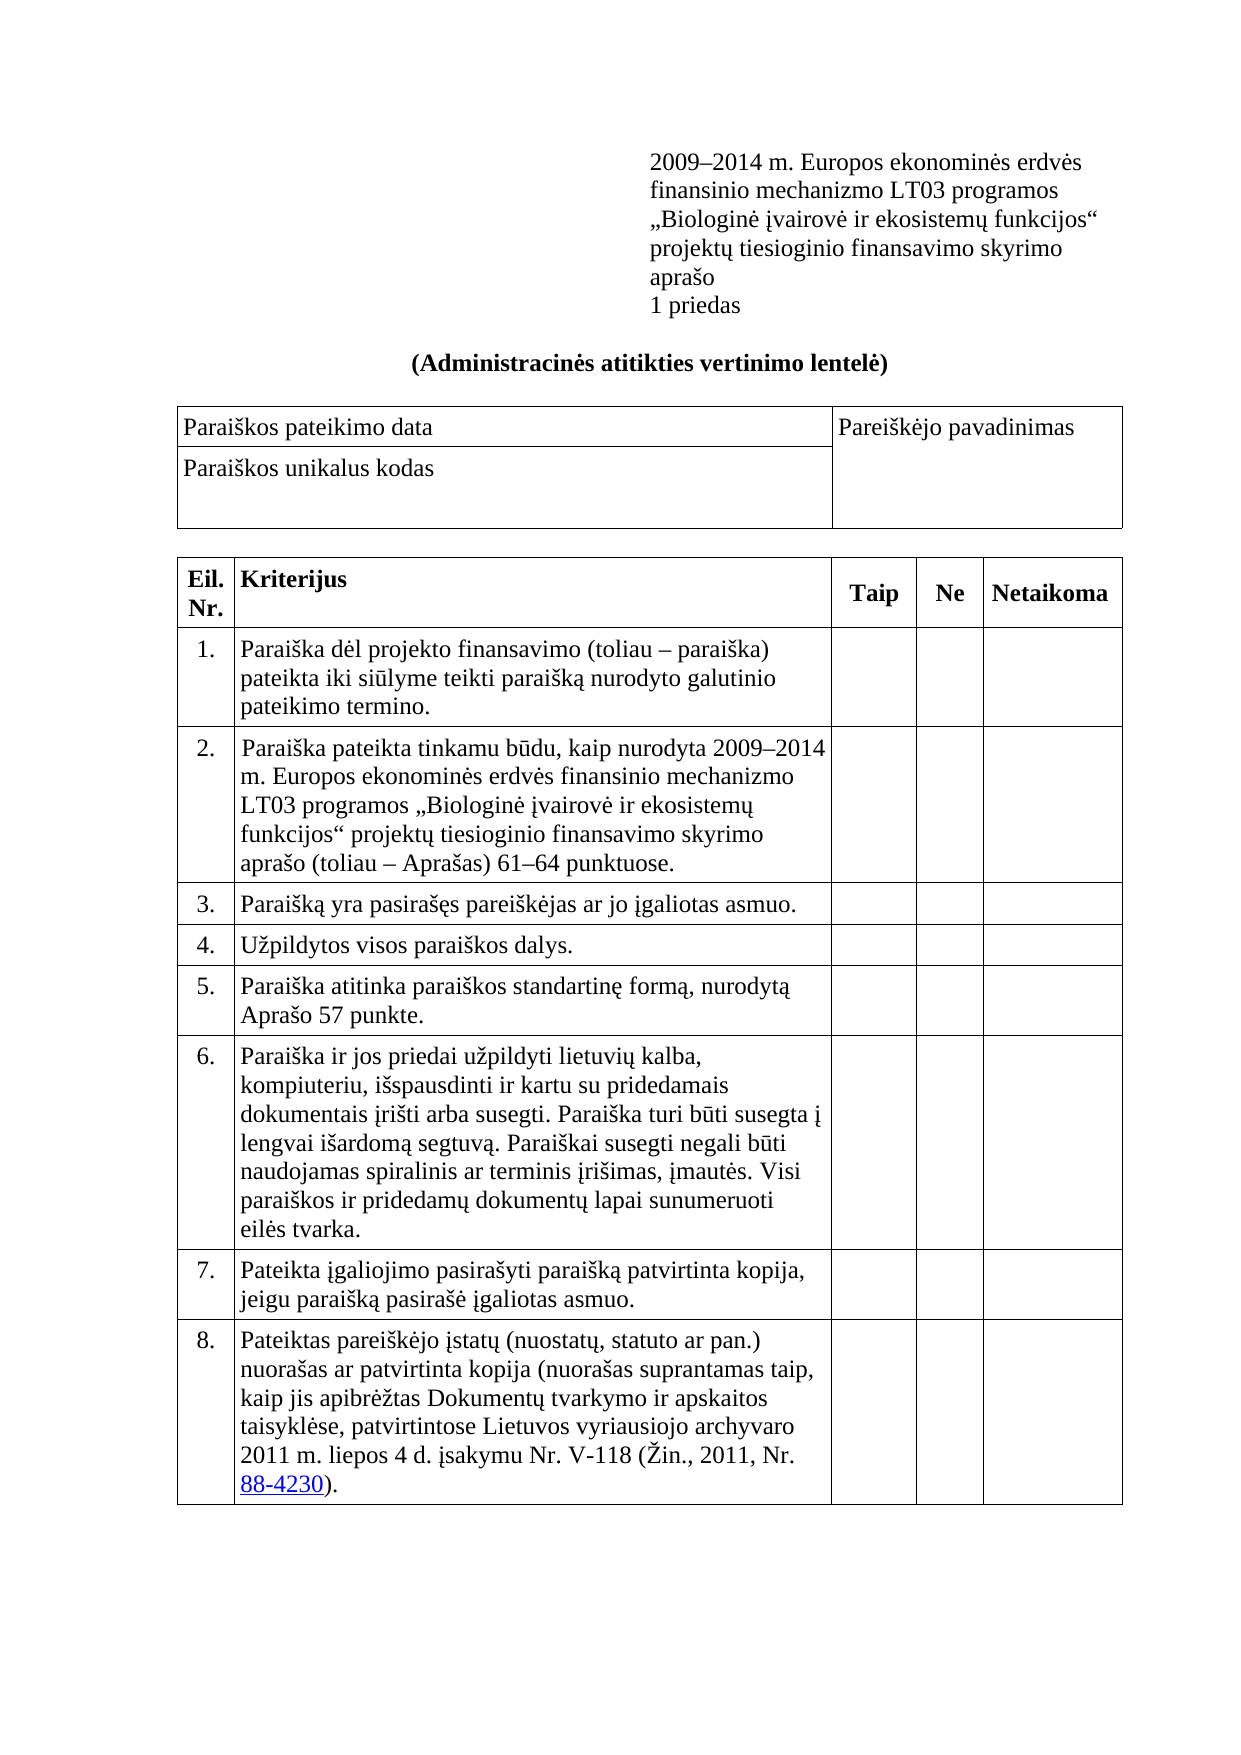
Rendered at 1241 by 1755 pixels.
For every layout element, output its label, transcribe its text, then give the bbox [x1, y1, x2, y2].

table_header Paraiškos pateikimo data [178, 407, 832, 446]
table_cell [832, 966, 916, 1035]
table_cell 6. [178, 1036, 234, 1248]
table_cell [984, 925, 1122, 965]
table_cell [832, 1036, 916, 1248]
table_cell 5. [178, 966, 234, 1035]
table_cell Paraiška pateikta tinkamu būdu, kaip nurodyta 2009–2014 m. Europos ekonominės erdvės finansinio mechanizmo LT03 programos „Biologinė įvairovė ir ekosistemų funkcijos“ projektų tiesioginio finansavimo skyrimo aprašo (toliau – Aprašas) 61–64 punktuose. [235, 727, 831, 882]
table_cell [984, 1320, 1122, 1503]
table_cell Paraiška ir jos priedai užpildyti lietuvių kalba, kompiuteriu, išspausdinti ir kartu su pridedamais dokumentais įrišti arba susegti. Paraiška turi būti susegta į lengvai išardomą segtuvą. Paraiškai susegti negali būti naudojamas spiralinis ar terminis įrišimas, įmautės. Visi paraiškos ir pridedamų dokumentų lapai sunumeruoti eilės tvarka. [235, 1036, 831, 1248]
table_cell Pateikta įgaliojimo pasirašyti paraišką patvirtinta kopija, jeigu paraišką pasirašė įgaliotas asmuo. [235, 1250, 831, 1318]
table_cell [984, 1036, 1122, 1248]
table_cell [832, 925, 916, 965]
table_header Kriterijus [235, 558, 831, 627]
table_cell [984, 727, 1122, 882]
table_cell 8. [178, 1320, 234, 1503]
table_cell [984, 628, 1122, 726]
table_cell 4. [178, 925, 234, 965]
table_cell Paraiškos unikalus kodas [178, 447, 832, 527]
table_cell [832, 727, 916, 882]
table_header Ne [917, 558, 983, 627]
table_header Taip [832, 558, 916, 627]
table_cell [984, 966, 1122, 1035]
table_cell [832, 883, 916, 923]
text 1 priedas [649, 291, 1122, 319]
table_cell [917, 883, 983, 923]
text 2009–2014 m. Europos ekonominės erdvės finansinio mechanizmo LT03 programos „Biologinė įvairovė ir ekosistemų funkcijos“ projektų tiesioginio finansavimo skyrimo aprašo [649, 147, 1122, 291]
table_cell [832, 1320, 916, 1503]
table_cell [984, 1250, 1122, 1318]
table_cell [917, 628, 983, 726]
table_cell Paraišką yra pasirašęs pareiškėjas ar jo įgaliotas asmuo. [235, 883, 831, 923]
table_header Netaikoma [984, 558, 1122, 627]
table_cell 3. [178, 883, 234, 923]
table_header Pareiškėjo pavadinimas [833, 407, 1122, 527]
table_cell [917, 1036, 983, 1248]
table_cell [917, 1320, 983, 1503]
table_cell [832, 628, 916, 726]
table_cell 7. [178, 1250, 234, 1318]
table_cell [984, 883, 1122, 923]
table_cell Užpildytos visos paraiškos dalys. [235, 925, 831, 965]
table_cell [917, 925, 983, 965]
table_cell [832, 1250, 916, 1318]
table_cell [917, 727, 983, 882]
table_cell 2. [178, 727, 234, 882]
table_cell Paraiška atitinka paraiškos standartinę formą, nurodytą Aprašo 57 punkte. [235, 966, 831, 1035]
table_cell 1. [178, 628, 234, 726]
table_cell Pateiktas pareiškėjo įstatų (nuostatų, statuto ar pan.) nuorašas ar patvirtinta kopija (nuorašas suprantamas taip, kaip jis apibrėžtas Dokumentų tvarkymo ir apskaitos taisyklėse, patvirtintose Lietuvos vyriausiojo archyvaro 2011 m. liepos 4 d. įsakymu Nr. V-118 (Žin., 2011, Nr. 88-4230). [235, 1320, 831, 1503]
text (Administracinės atitikties vertinimo lentelė) [177, 348, 1122, 377]
table_cell [917, 966, 983, 1035]
table_header Eil. Nr. [178, 558, 234, 627]
table_cell [917, 1250, 983, 1318]
table_cell Paraiška dėl projekto finansavimo (toliau – paraiška) pateikta iki siūlyme teikti paraišką nurodyto galutinio pateikimo termino. [235, 628, 831, 726]
